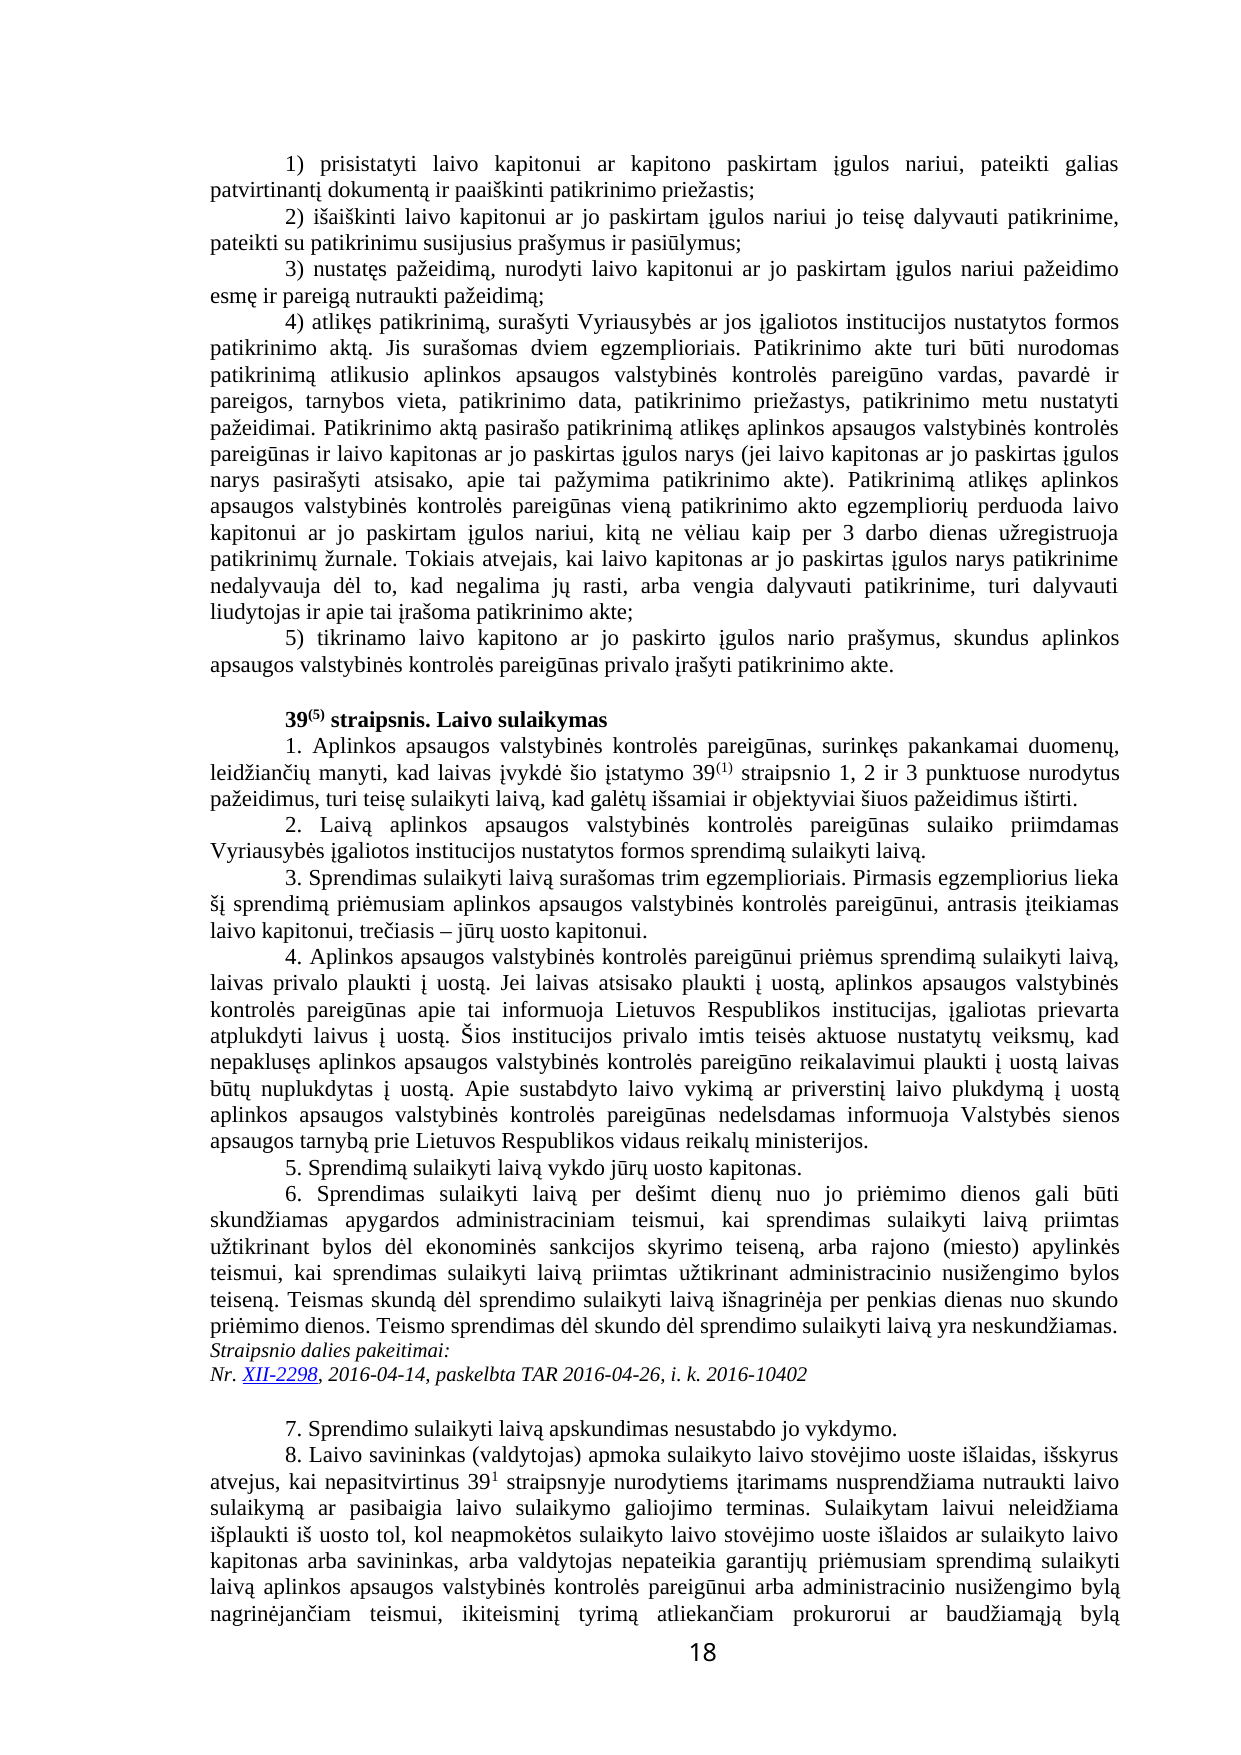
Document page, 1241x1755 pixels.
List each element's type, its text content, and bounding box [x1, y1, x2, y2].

text 7. Sprendimo sulaikyti laivą apskundimas nesustabdo jo vykdymo. [210, 1415, 1120, 1442]
text 5) tikrinamo laivo kapitono ar jo paskirto įgulos nario prašymus, skundus aplinkos apsaugos valstybinės kontrolės pareigūnas privalo įrašyti patikrinimo akte. [210, 624, 1120, 677]
text 8. Laivo savininkas (valdytojas) apmoka sulaikyto laivo stovėjimo uoste išlaidas, išskyrus atvejus, kai nepasitvirtinus 391 straipsnyje nurodytiems įtarimams nusprendžiama nutraukti laivo sulaikymą ar pasibaigia laivo sulaikymo galiojimo terminas. Sulaikytam laivui neleidžiama išplaukti iš uosto tol, kol neapmokėtos sulaikyto laivo stovėjimo uoste išlaidos ar sulaikyto laivo kapitonas arba savininkas, arba valdytojas nepateikia garantijų priėmusiam sprendimą sulaikyti laivą aplinkos apsaugos valstybinės kontrolės pareigūnui arba administracinio nusižengimo bylą nagrinėjančiam teismui, ikiteisminį tyrimą atliekančiam prokurorui ar baudžiamąją bylą [210, 1442, 1120, 1626]
text 1) prisistatyti laivo kapitonui ar kapitono paskirtam įgulos nariui, pateikti galias patvirtinantį dokumentą ir paaiškinti patikrinimo priežastis; [210, 150, 1120, 203]
text Straipsnio dalies pakeitimai: [210, 1338, 1120, 1362]
text 5. Sprendimą sulaikyti laivą vykdo jūrų uosto kapitonas. [210, 1154, 1120, 1180]
text 3. Sprendimas sulaikyti laivą surašomas trim egzemplioriais. Pirmasis egzempliorius lieka šį sprendimą priėmusiam aplinkos apsaugos valstybinės kontrolės pareigūnui, antrasis įteikiamas laivo kapitonui, trečiasis – jūrų uosto kapitonui. [210, 864, 1120, 943]
text 2) išaiškinti laivo kapitonui ar jo paskirtam įgulos nariui jo teisę dalyvauti patikrinime, pateikti su patikrinimu susijusius prašymus ir pasiūlymus; [210, 203, 1120, 255]
text 1. Aplinkos apsaugos valstybinės kontrolės pareigūnas, surinkęs pakankamai duomenų, leidžiančių manyti, kad laivas įvykdė šio įstatymo 39(1) straipsnio 1, 2 ir 3 punktuose nurodytus pažeidimus, turi teisę sulaikyti laivą, kad galėtų išsamiai ir objektyviai šiuos pažeidimus ištirti. [210, 732, 1120, 811]
text 3) nustatęs pažeidimą, nurodyti laivo kapitonui ar jo paskirtam įgulos nariui pažeidimo esmę ir pareigą nutraukti pažeidimą; [210, 255, 1120, 308]
text 39(5) straipsnis. Laivo sulaikymas [210, 706, 1120, 732]
text Nr. XII-2298, 2016-04-14, paskelbta TAR 2016-04-26, i. k. 2016-10402 [210, 1362, 1120, 1386]
text 4) atlikęs patikrinimą, surašyti Vyriausybės ar jos įgaliotos institucijos nustatytos formos patikrinimo aktą. Jis surašomas dviem egzemplioriais. Patikrinimo akte turi būti nurodomas patikrinimą atlikusio aplinkos apsaugos valstybinės kontrolės pareigūno vardas, pavardė ir pareigos, tarnybos vieta, patikrinimo data, patikrinimo priežastys, patikrinimo metu nustatyti pažeidimai. Patikrinimo aktą pasirašo patikrinimą atlikęs aplinkos apsaugos valstybinės kontrolės pareigūnas ir laivo kapitonas ar jo paskirtas įgulos narys (jei laivo kapitonas ar jo paskirtas įgulos narys pasirašyti atsisako, apie tai pažymima patikrinimo akte). Patikrinimą atlikęs aplinkos apsaugos valstybinės kontrolės pareigūnas vieną patikrinimo akto egzempliorių perduoda laivo kapitonui ar jo paskirtam įgulos nariui, kitą ne vėliau kaip per 3 darbo dienas užregistruoja patikrinimų žurnale. Tokiais atvejais, kai laivo kapitonas ar jo paskirtas įgulos narys patikrinime nedalyvauja dėl to, kad negalima jų rasti, arba vengia dalyvauti patikrinime, turi dalyvauti liudytojas ir apie tai įrašoma patikrinimo akte; [210, 308, 1120, 624]
text 2. Laivą aplinkos apsaugos valstybinės kontrolės pareigūnas sulaiko priimdamas Vyriausybės įgaliotos institucijos nustatytos formos sprendimą sulaikyti laivą. [210, 811, 1120, 864]
text 4. Aplinkos apsaugos valstybinės kontrolės pareigūnui priėmus sprendimą sulaikyti laivą, laivas privalo plaukti į uostą. Jei laivas atsisako plaukti į uostą, aplinkos apsaugos valstybinės kontrolės pareigūnas apie tai informuoja Lietuvos Respublikos institucijas, įgaliotas prievarta atplukdyti laivus į uostą. Šios institucijos privalo imtis teisės aktuose nustatytų veiksmų, kad nepaklusęs aplinkos apsaugos valstybinės kontrolės pareigūno reikalavimui plaukti į uostą laivas būtų nuplukdytas į uostą. Apie sustabdyto laivo vykimą ar priverstinį laivo plukdymą į uostą aplinkos apsaugos valstybinės kontrolės pareigūnas nedelsdamas informuoja Valstybės sienos apsaugos tarnybą prie Lietuvos Respublikos vidaus reikalų ministerijos. [210, 943, 1120, 1154]
text 6. Sprendimas sulaikyti laivą per dešimt dienų nuo jo priėmimo dienos gali būti skundžiamas apygardos administraciniam teismui, kai sprendimas sulaikyti laivą priimtas užtikrinant bylos dėl ekonominės sankcijos skyrimo teiseną, arba rajono (miesto) apylinkės teismui, kai sprendimas sulaikyti laivą priimtas užtikrinant administracinio nusižengimo bylos teiseną. Teismas skundą dėl sprendimo sulaikyti laivą išnagrinėja per penkias dienas nuo skundo priėmimo dienos. Teismo sprendimas dėl skundo dėl sprendimo sulaikyti laivą yra neskundžiamas. [210, 1180, 1120, 1338]
